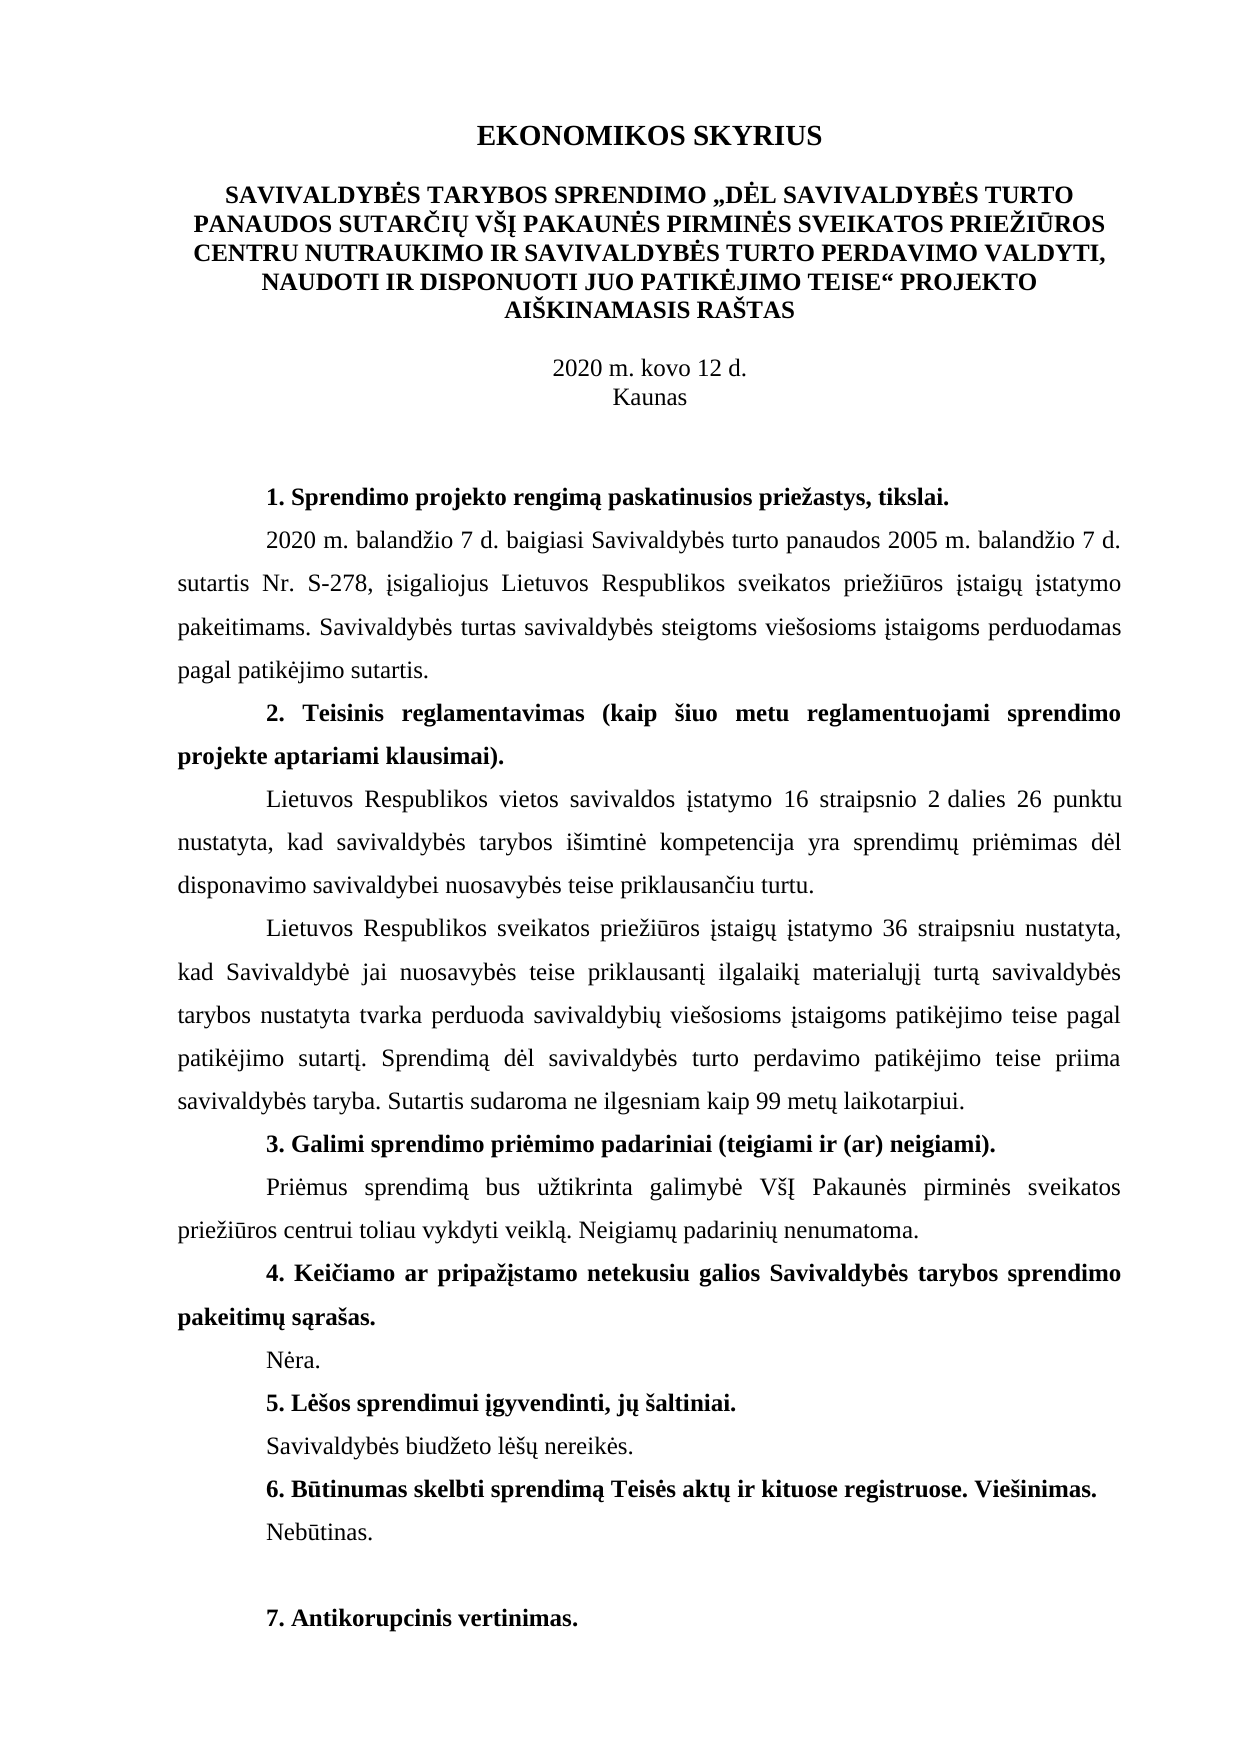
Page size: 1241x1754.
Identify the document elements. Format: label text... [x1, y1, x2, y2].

text SAVIVALDYBĖS TARYBOS SPRENDIMO „DĖL SAVIVALDYBĖS TURTO PANAUDOS SUTARČIŲ VŠĮ PAKAUNĖS PIRMINĖS SVEIKATOS PRIEŽIŪROS CENTRU NUTRAUKIMO IR SAVIVALDYBĖS TURTO PERDAVIMO VALDYTI, NAUDOTI IR DISPONUOTI JUO PATIKĖJIMO TEISE“ PROJEKTO [177, 180, 1122, 295]
text 2020 m. kovo 12 d. [177, 353, 1122, 382]
text 2020 m. balandžio 7 d. baigiasi Savivaldybės turto panaudos 2005 m. balandžio 7 d. sutartis Nr. S-278, įsigaliojus Lietuvos Respublikos sveikatos priežiūros įstaigų įstatymo pakeitimams. Savivaldybės turtas savivaldybės steigtoms viešosioms įstaigoms perduodamas pagal patikėjimo sutartis. [177, 525, 1122, 683]
text 4. Keičiamo ar pripažįstamo netekusiu galios Savivaldybės tarybos sprendimo pakeitimų sąrašas. [177, 1258, 1122, 1330]
text Lietuvos Respublikos sveikatos priežiūros įstaigų įstatymo 36 straipsniu nustatyta, kad Savivaldybė jai nuosavybės teise priklausantį ilgalaikį materialųjį turtą savivaldybės tarybos nustatyta tvarka perduoda savivaldybių viešosioms įstaigoms patikėjimo teise pagal patikėjimo sutartį. Sprendimą dėl savivaldybės turto perdavimo patikėjimo teise priima savivaldybės taryba. Sutartis sudaroma ne ilgesniam kaip 99 metų laikotarpiui. [177, 913, 1122, 1115]
text 7. Antikorupcinis vertinimas. [177, 1603, 1122, 1632]
text Nebūtinas. [177, 1517, 1122, 1546]
text Nėra. [177, 1345, 1122, 1373]
text 5. Lėšos sprendimui įgyvendinti, jų šaltiniai. [177, 1388, 1122, 1417]
text 2. Teisinis reglamentavimas (kaip šiuo metu reglamentuojami sprendimo projekte aptariami klausimai). [177, 698, 1122, 770]
text EKONOMIKOS SKYRIUS [177, 118, 1122, 152]
text 6. Būtinumas skelbti sprendimą Teisės aktų ir kituose registruose. Viešinimas. [177, 1474, 1122, 1503]
text Lietuvos Respublikos vietos savivaldos įstatymo 16 straipsnio 2 dalies 26 punktu nustatyta, kad savivaldybės tarybos išimtinė kompetencija yra sprendimų priėmimas dėl disponavimo savivaldybei nuosavybės teise priklausančiu turtu. [177, 784, 1122, 899]
text 3. Galimi sprendimo priėmimo padariniai (teigiami ir (ar) neigiami). [177, 1129, 1122, 1158]
text Priėmus sprendimą bus užtikrinta galimybė VšĮ Pakaunės pirminės sveikatos priežiūros centrui toliau vykdyti veiklą. Neigiamų padarinių nenumatoma. [177, 1172, 1122, 1244]
text Kaunas [177, 382, 1122, 410]
text 1. Sprendimo projekto rengimą paskatinusios priežastys, tikslai. [177, 482, 1122, 511]
text AIŠKINAMASIS RAŠTAS [177, 295, 1122, 324]
text Savivaldybės biudžeto lėšų nereikės. [177, 1431, 1122, 1460]
